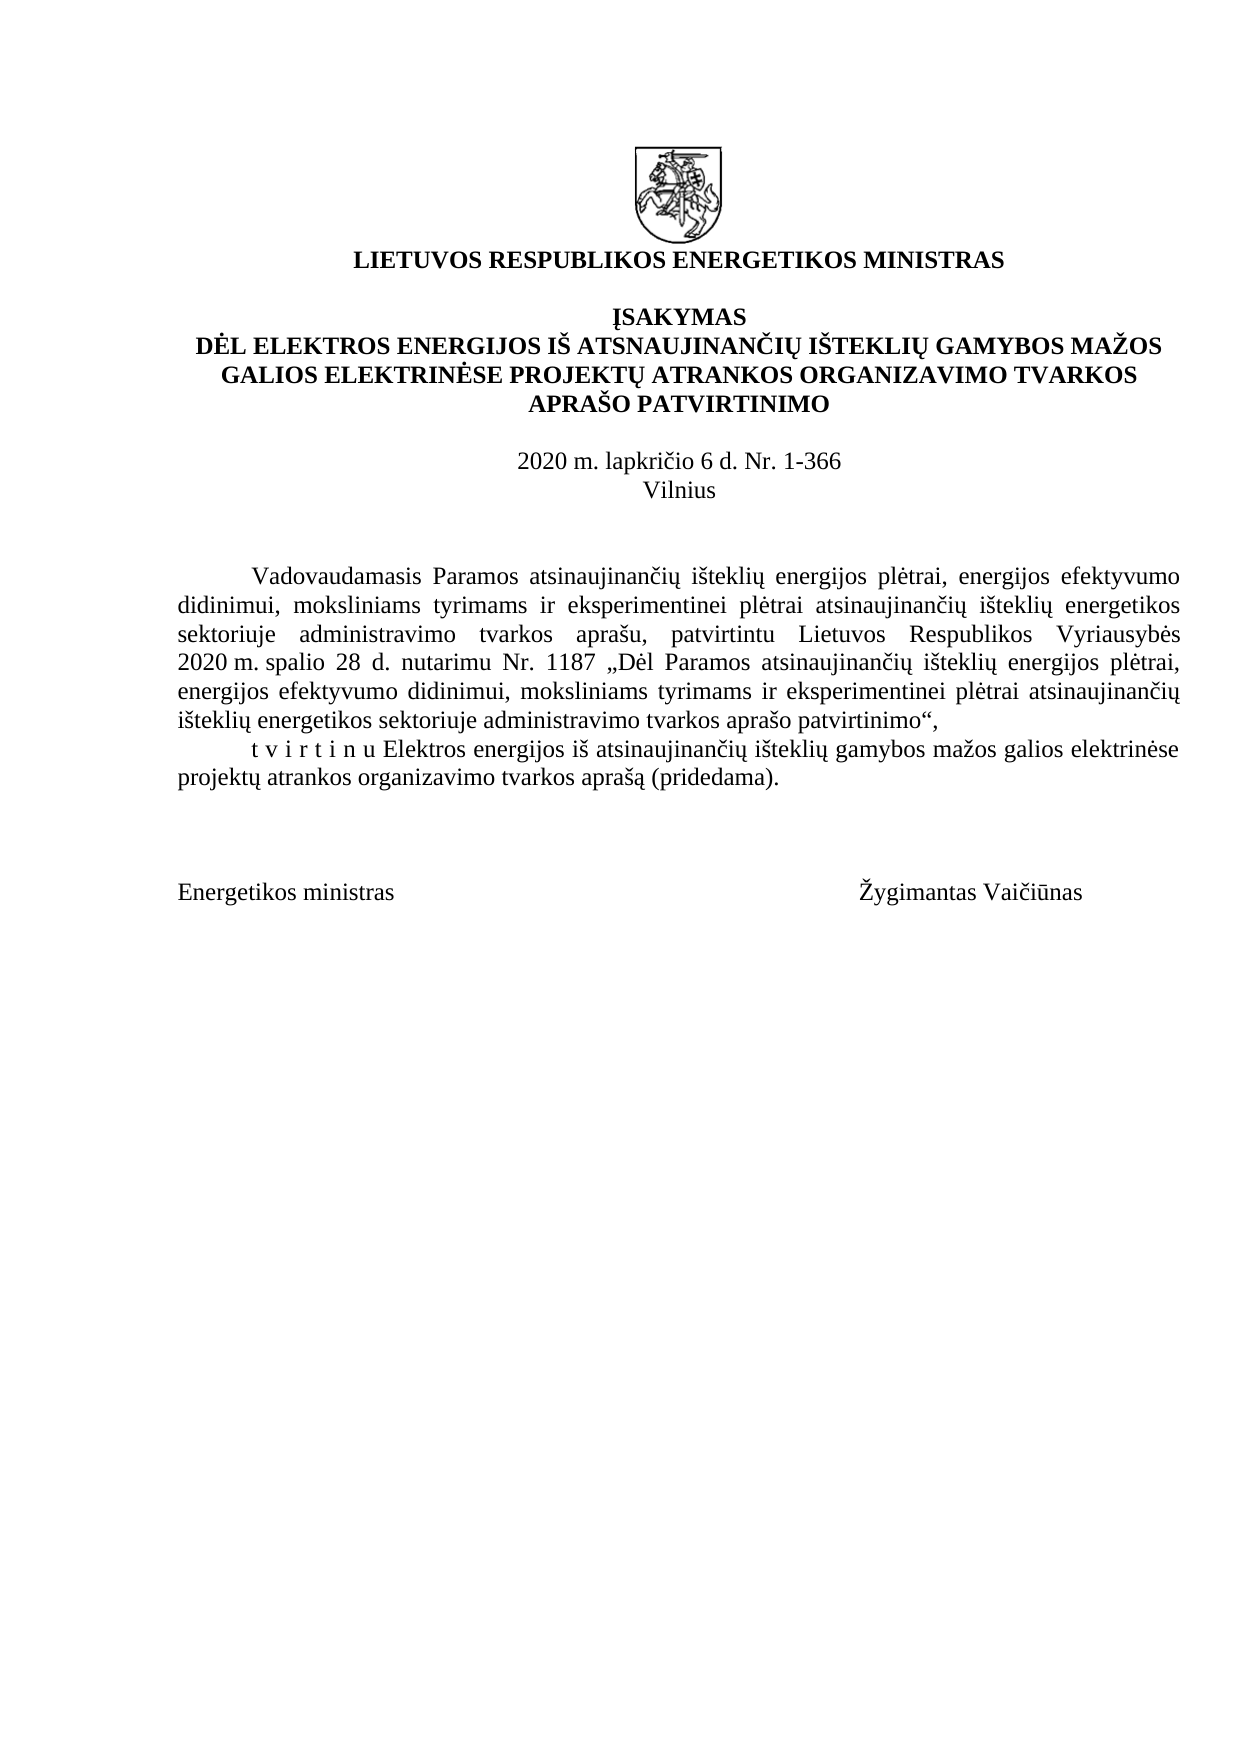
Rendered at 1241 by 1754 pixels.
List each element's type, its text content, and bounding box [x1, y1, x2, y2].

text t v i r t i n u Elektros energijos iš atsinaujinančių išteklių gamybos mažos galios elektrinėse projektų atrankos organizavimo tvarkos aprašą (pridedama). [177, 734, 1181, 791]
text Energetikos ministras Žygimantas Vaičiūnas [177, 877, 1181, 906]
text Vadovaudamasis Paramos atsinaujinančių išteklių energijos plėtrai, energijos efektyvumo didinimui, moksliniams tyrimams ir eksperimentinei plėtrai atsinaujinančių išteklių energetikos sektoriuje administravimo tvarkos aprašu, patvirtintu Lietuvos Respublikos Vyriausybės 2020 m. spalio 28 d. nutarimu Nr. 1187 „Dėl Paramos atsinaujinančių išteklių energijos plėtrai, energijos efektyvumo didinimui, moksliniams tyrimams ir eksperimentinei plėtrai atsinaujinančių išteklių energetikos sektoriuje administravimo tvarkos aprašo patvirtinimo“, [177, 561, 1181, 734]
text Vilnius [177, 475, 1181, 504]
text LIETUVOS RESPUBLIKOS ENERGETIKOS MINISTRAS [177, 245, 1181, 274]
text DĖL ELEKTROS ENERGIJOS IŠ ATSNAUJINANČIŲ IŠTEKLIŲ GAMYBOS MAŽOS GALIOS ELEKTRINĖSE PROJEKTŲ ATRANKOS ORGANIZAVIMO TVARKOS APRAŠO PATVIRTINIMO [177, 331, 1181, 417]
text ĮSAKYMAS [177, 302, 1181, 331]
text 2020 m. lapkričio 6 d. Nr. 1-366 [177, 446, 1181, 475]
